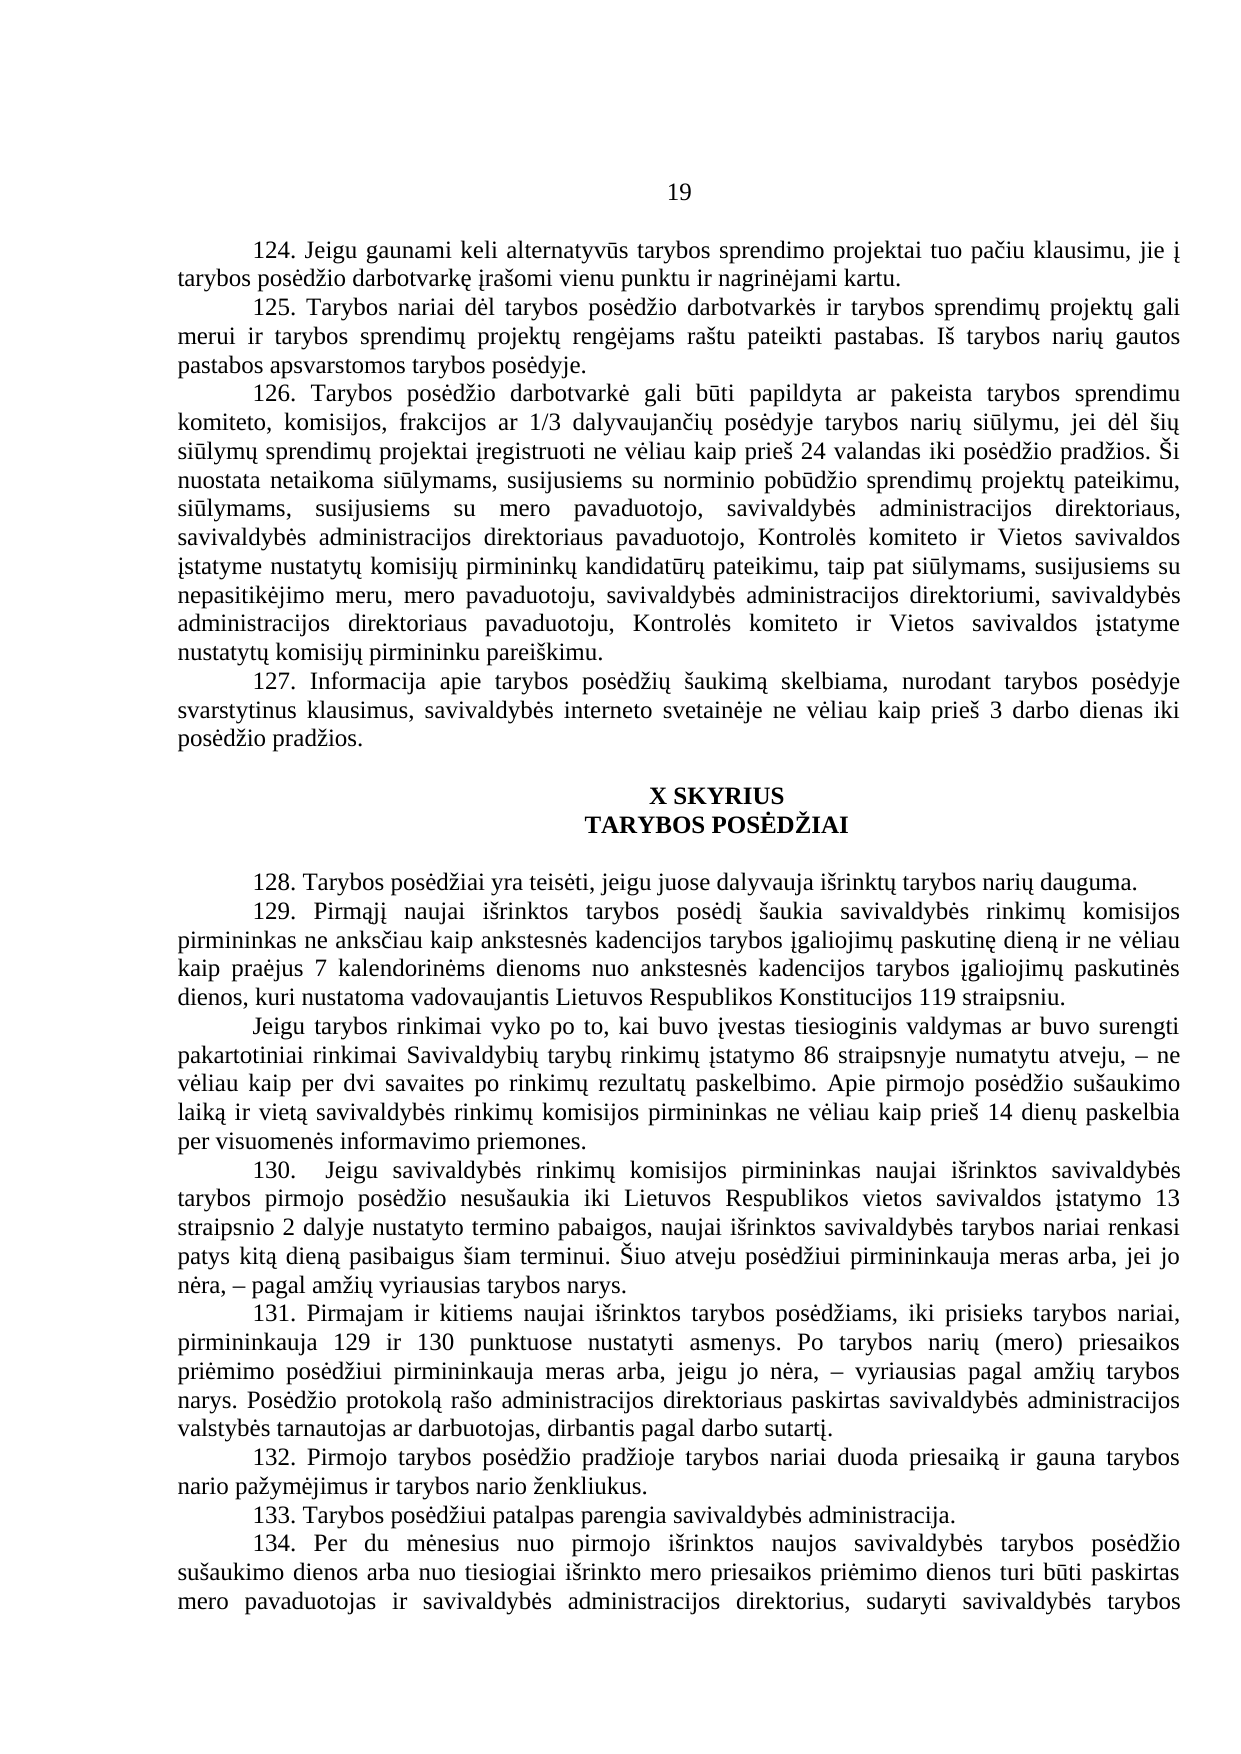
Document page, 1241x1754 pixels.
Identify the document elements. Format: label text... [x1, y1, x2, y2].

text 132. Pirmojo tarybos posėdžio pradžioje tarybos nariai duoda priesaiką ir gauna tarybos nario pažymėjimus ir tarybos nario ženkliukus. [177, 1442, 1181, 1500]
text 124. Jeigu gaunami keli alternatyvūs tarybos sprendimo projektai tuo pačiu klausimu, jie į tarybos posėdžio darbotvarkę įrašomi vienu punktu ir nagrinėjami kartu. [177, 235, 1181, 292]
text Jeigu tarybos rinkimai vyko po to, kai buvo įvestas tiesioginis valdymas ar buvo surengti pakartotiniai rinkimai Savivaldybių tarybų rinkimų įstatymo 86 straipsnyje numatytu atveju, – ne vėliau kaip per dvi savaites po rinkimų rezultatų paskelbimo. Apie pirmojo posėdžio sušaukimo laiką ir vietą savivaldybės rinkimų komisijos pirmininkas ne vėliau kaip prieš 14 dienų paskelbia per visuomenės informavimo priemones. [177, 1011, 1181, 1155]
text 134. Per du mėnesius nuo pirmojo išrinktos naujos savivaldybės tarybos posėdžio sušaukimo dienos arba nuo tiesiogiai išrinkto mero priesaikos priėmimo dienos turi būti paskirtas mero pavaduotojas ir savivaldybės administracijos direktorius, sudaryti savivaldybės tarybos [177, 1528, 1181, 1615]
text 126. Tarybos posėdžio darbotvarkė gali būti papildyta ar pakeista tarybos sprendimu komiteto, komisijos, frakcijos ar 1/3 dalyvaujančių posėdyje tarybos narių siūlymu, jei dėl šių siūlymų sprendimų projektai įregistruoti ne vėliau kaip prieš 24 valandas iki posėdžio pradžios. Ši nuostata netaikoma siūlymams, susijusiems su norminio pobūdžio sprendimų projektų pateikimu, siūlymams, susijusiems su mero pavaduotojo, savivaldybės administracijos direktoriaus, savivaldybės administracijos direktoriaus pavaduotojo, Kontrolės komiteto ir Vietos savivaldos įstatyme nustatytų komisijų pirmininkų kandidatūrų pateikimu, taip pat siūlymams, susijusiems su nepasitikėjimo meru, mero pavaduotoju, savivaldybės administracijos direktoriumi, savivaldybės administracijos direktoriaus pavaduotoju, Kontrolės komiteto ir Vietos savivaldos įstatyme nustatytų komisijų pirmininku pareiškimu. [177, 378, 1181, 666]
text 127. Informacija apie tarybos posėdžių šaukimą skelbiama, nurodant tarybos posėdyje svarstytinus klausimus, savivaldybės interneto svetainėje ne vėliau kaip prieš 3 darbo dienas iki posėdžio pradžios. [177, 666, 1181, 752]
subtitle TARYBOS POSĖDŽIAI [177, 810, 1181, 838]
text 130. Jeigu savivaldybės rinkimų komisijos pirmininkas naujai išrinktos savivaldybės tarybos pirmojo posėdžio nesušaukia iki Lietuvos Respublikos vietos savivaldos įstatymo 13 straipsnio 2 dalyje nustatyto termino pabaigos, naujai išrinktos savivaldybės tarybos nariai renkasi patys kitą dieną pasibaigus šiam terminui. Šiuo atveju posėdžiui pirmininkauja meras arba, jei jo nėra, – pagal amžių vyriausias tarybos narys. [177, 1155, 1181, 1298]
text 129. Pirmąjį naujai išrinktos tarybos posėdį šaukia savivaldybės rinkimų komisijos pirmininkas ne anksčiau kaip ankstesnės kadencijos tarybos įgaliojimų paskutinę dieną ir ne vėliau kaip praėjus 7 kalendorinėms dienoms nuo ankstesnės kadencijos tarybos įgaliojimų paskutinės dienos, kuri nustatoma vadovaujantis Lietuvos Respublikos Konstitucijos 119 straipsniu. [177, 896, 1181, 1011]
text 133. Tarybos posėdžiui patalpas parengia savivaldybės administracija. [177, 1500, 1181, 1528]
text 128. Tarybos posėdžiai yra teisėti, jeigu juose dalyvauja išrinktų tarybos narių dauguma. [177, 867, 1181, 896]
text 131. Pirmajam ir kitiems naujai išrinktos tarybos posėdžiams, iki prisieks tarybos nariai, pirmininkauja 129 ir 130 punktuose nustatyti asmenys. Po tarybos narių (mero) priesaikos priėmimo posėdžiui pirmininkauja meras arba, jeigu jo nėra, – vyriausias pagal amžių tarybos narys. Posėdžio protokolą rašo administracijos direktoriaus paskirtas savivaldybės administracijos valstybės tarnautojas ar darbuotojas, dirbantis pagal darbo sutartį. [177, 1298, 1181, 1442]
text 125. Tarybos nariai dėl tarybos posėdžio darbotvarkės ir tarybos sprendimų projektų gali merui ir tarybos sprendimų projektų rengėjams raštu pateikti pastabas. Iš tarybos narių gautos pastabos apsvarstomos tarybos posėdyje. [177, 292, 1181, 378]
subtitle X SKYRIUS [177, 781, 1181, 810]
